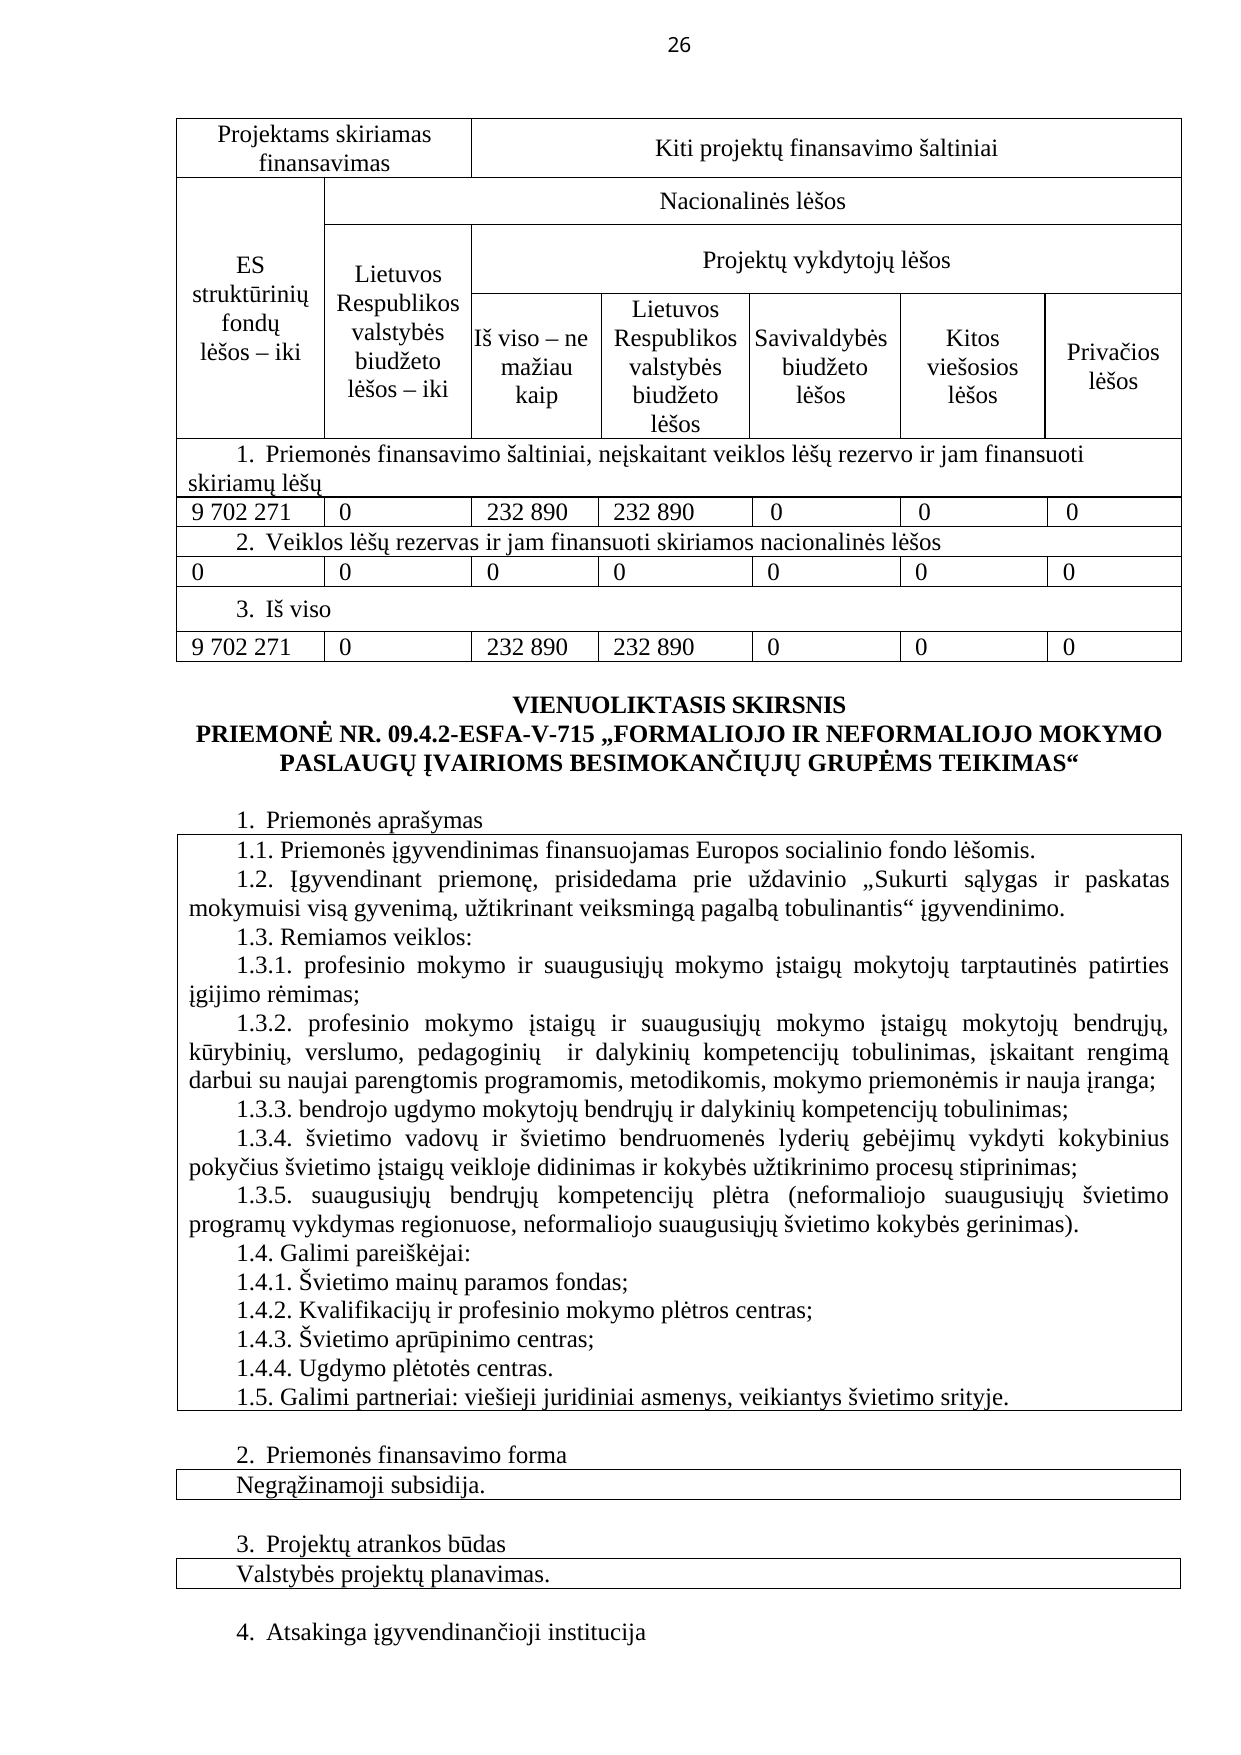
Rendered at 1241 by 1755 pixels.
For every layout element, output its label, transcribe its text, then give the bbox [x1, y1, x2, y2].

table_cell 1.4. Galimi pareiškėjai: 1.4.1. Švietimo mainų paramos fondas; 1.4.2. Kvalifikacijų ir profesinio mokymo plėtros centras; 1.4.3. Švietimo aprūpinimo centras; 1.4.4. Ugdymo plėtotės centras. [178, 1238, 1181, 1382]
table_cell 0 [753, 557, 900, 586]
table_cell Savivaldybės biudžeto lėšos [750, 294, 900, 438]
table_cell 0 [325, 557, 471, 586]
table_cell Lietuvos Respublikos valstybės biudžeto lėšos [602, 294, 749, 438]
text 2. Priemonės finansavimo forma [236, 1440, 1181, 1469]
table_cell 0 [901, 632, 1047, 661]
table_cell 1.5. Galimi partneriai: viešieji juridiniai asmenys, veikiantys švietimo srityje. [178, 1382, 1181, 1410]
table_cell 3. Iš viso [177, 587, 1181, 631]
table_cell 0 [325, 498, 471, 526]
table_cell 2. Veiklos lėšų rezervas ir jam finansuoti skiriamos nacionalinės lėšos [177, 527, 1181, 556]
table_header Valstybės projektų planavimas. [177, 1559, 1180, 1587]
table_cell ES struktūrinių fondų lėšos – iki [177, 178, 324, 438]
table_cell Nacionalinės lėšos [325, 178, 1181, 224]
table_cell 9 702 271 [177, 498, 324, 526]
table_cell Kitos viešosios lėšos [901, 294, 1044, 438]
table_cell 0 [901, 557, 1047, 586]
table_cell 232 890 [472, 498, 598, 526]
table_cell 232 890 [599, 632, 752, 661]
table_cell 232 890 [599, 498, 752, 526]
table_cell 0 [753, 632, 900, 661]
table_cell Privačios lėšos [1046, 294, 1181, 438]
table_cell Iš viso – ne mažiau kaip [472, 294, 601, 438]
table_cell Lietuvos Respublikos valstybės biudžeto lėšos – iki [325, 225, 471, 438]
table_cell 0 [472, 557, 598, 586]
table_cell 0 [177, 557, 324, 586]
table_cell 1. Priemonės finansavimo šaltiniai, neįskaitant veiklos lėšų rezervo ir jam finansuoti skiriamų lėšų [177, 439, 1181, 496]
table_cell 0 [901, 498, 1047, 526]
text 3. Projektų atrankos būdas [236, 1529, 1181, 1558]
table_cell 1.3. Remiamos veiklos: 1.3.1. profesinio mokymo ir suaugusiųjų mokymo įstaigų mokytojų tarptautinės patirties įgijimo rėmimas; 1.3.2. profesinio mokymo įstaigų ir suaugusiųjų mokymo įstaigų mokytojų bendrųjų, kūrybinių, verslumo, pedagoginių ir dalykinių kompetencijų tobulinimas, įskaitant rengimą darbui su naujai parengtomis programomis, metodikomis, mokymo priemonėmis ir nauja įranga; 1.3.3. bendrojo ugdymo mokytojų bendrųjų ir dalykinių kompetencijų tobulinimas; 1.3.4. švietimo vadovų ir švietimo bendruomenės lyderių gebėjimų vykdyti kokybinius pokyčius švietimo įstaigų veikloje didinimas ir kokybės užtikrinimo procesų stiprinimas; 1.3.5. suaugusiųjų bendrųjų kompetencijų plėtra (neformaliojo suaugusiųjų švietimo programų vykdymas regionuose, neformaliojo suaugusiųjų švietimo kokybės gerinimas). [178, 922, 1181, 1238]
table_cell 0 [325, 632, 471, 661]
table_cell 232 890 [472, 632, 598, 661]
table_cell 0 [1048, 557, 1181, 586]
table_header Negrąžinamoji subsidija. [177, 1470, 1180, 1499]
table_cell Projektų vykdytojų lėšos [472, 225, 1181, 293]
text 1. Priemonės aprašymas [236, 806, 1181, 834]
table_cell 0 [1048, 498, 1181, 526]
text 4. Atsakinga įgyvendinančioji institucija [236, 1617, 1181, 1646]
table_cell 0 [753, 498, 900, 526]
table_cell 0 [1048, 632, 1181, 661]
text PRIEMONĖ NR. 09.4.2-ESFA-V-715 „FORMALIOJO IR NEFORMALIOJO MOKYMO PASLAUGŲ ĮVAIRIOMS BESIMOKANČIŲJŲ GRUPĖMS TEIKIMAS“ [177, 719, 1181, 777]
table_cell 1.2. Įgyvendinant priemonę, prisidedama prie uždavinio „Sukurti sąlygas ir paskatas mokymuisi visą gyvenimą, užtikrinant veiksmingą pagalbą tobulinantis“ įgyvendinimo. [178, 864, 1181, 922]
table_cell 9 702 271 [177, 632, 324, 661]
table_header 1.1. Priemonės įgyvendinimas finansuojamas Europos socialinio fondo lėšomis. [178, 835, 1181, 864]
text VIENUOLIKTASIS SKIRSNIS [177, 691, 1181, 719]
table_cell 0 [599, 557, 752, 586]
table_header Kiti projektų finansavimo šaltiniai [472, 119, 1181, 177]
table_header Projektams skiriamas finansavimas [177, 119, 471, 177]
